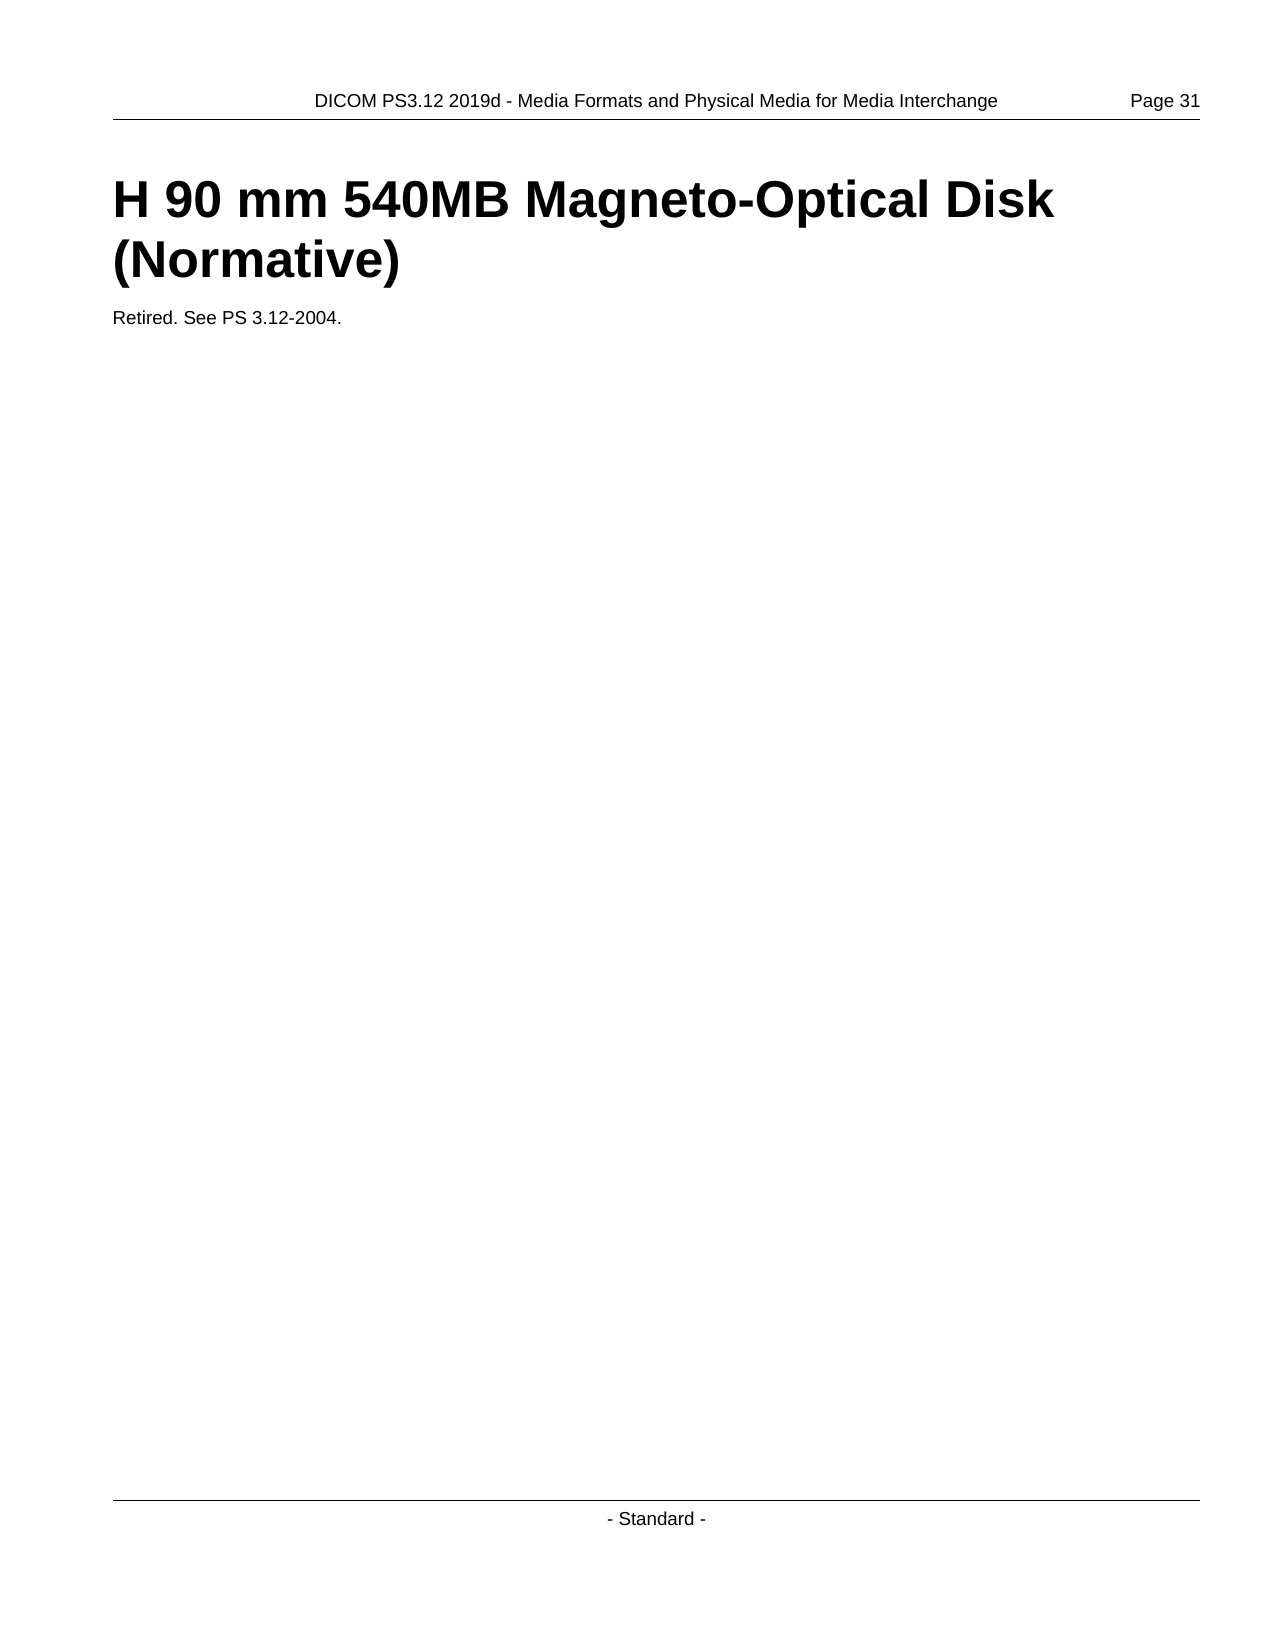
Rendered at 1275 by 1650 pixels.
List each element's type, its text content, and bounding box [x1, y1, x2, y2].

text H 90 mm 540MB Magneto-Optical Disk (Normative) [112, 169, 1200, 288]
text Retired. See PS 3.12-2004. [112, 307, 1200, 328]
